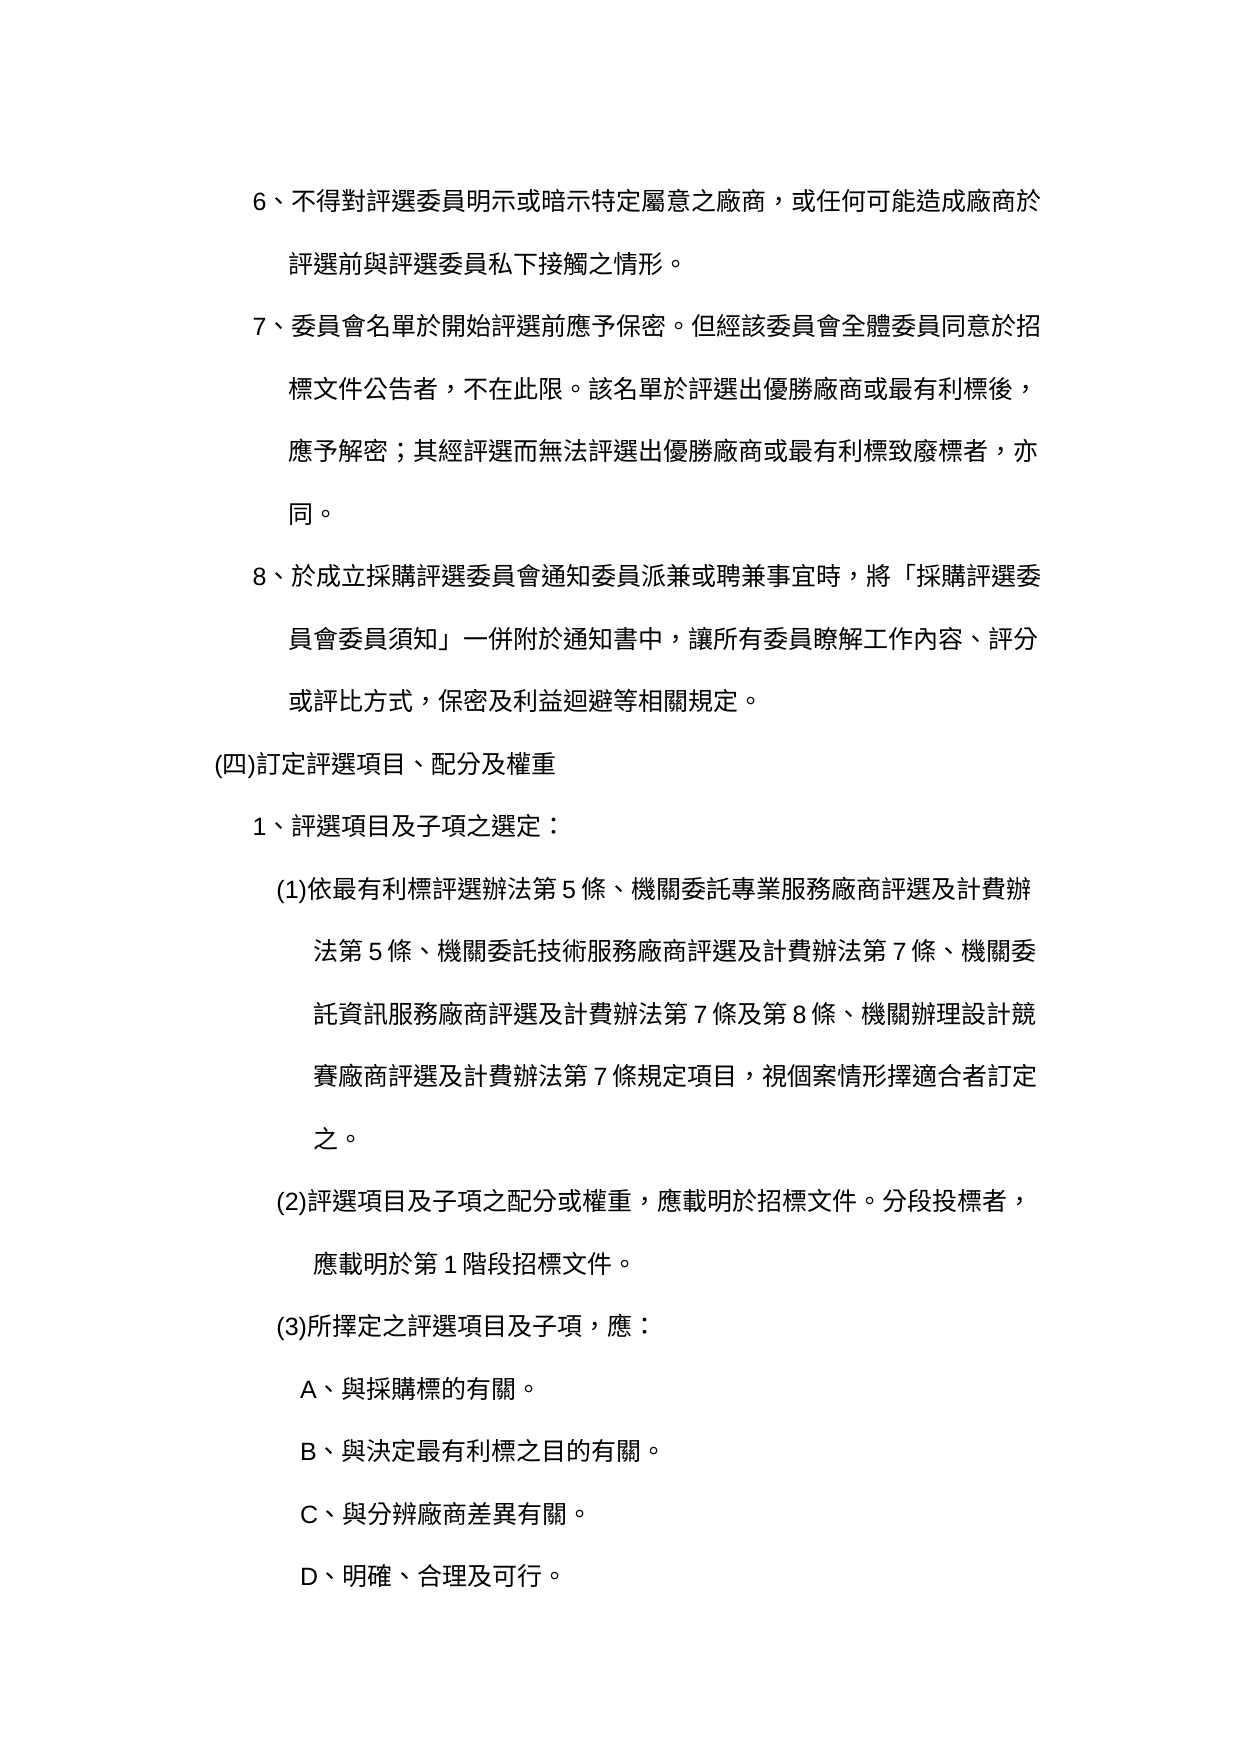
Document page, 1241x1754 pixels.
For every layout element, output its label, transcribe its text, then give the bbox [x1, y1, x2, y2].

text 8、於成立採購評選委員會通知委員派兼或聘兼事宜時，將「採購評選委員會委員須知」一併附於通知書中，讓所有委員瞭解工作內容、評分或評比方式，保密及利益迴避等相關規定。 [252, 533, 1053, 721]
text 1、評選項目及子項之選定： [252, 783, 1053, 846]
text D、明確、合理及可行。 [300, 1533, 1053, 1596]
text B、與決定最有利標之目的有關。 [300, 1408, 1053, 1471]
text (2)評選項目及子項之配分或權重，應載明於招標文件。分段投標者，應載明於第1階段招標文件。 [276, 1158, 1053, 1283]
text (四)訂定評選項目、配分及權重 [214, 721, 1053, 783]
text C、與分辨廠商差異有關。 [300, 1471, 1053, 1533]
text (1)依最有利標評選辦法第5條、機關委託專業服務廠商評選及計費辦法第5條、機關委託技術服務廠商評選及計費辦法第7條、機關委託資訊服務廠商評選及計費辦法第7條及第8條、機關辦理設計競賽廠商評選及計費辦法第7條規定項目，視個案情形擇適合者訂定之。 [276, 846, 1053, 1158]
text 7、委員會名單於開始評選前應予保密。但經該委員會全體委員同意於招標文件公告者，不在此限。該名單於評選出優勝廠商或最有利標後，應予解密；其經評選而無法評選出優勝廠商或最有利標致廢標者，亦同。 [252, 283, 1053, 533]
text 6、不得對評選委員明示或暗示特定屬意之廠商，或任何可能造成廠商於評選前與評選委員私下接觸之情形。 [252, 158, 1053, 283]
text (3)所擇定之評選項目及子項，應： [276, 1283, 1053, 1346]
text A、與採購標的有關。 [300, 1346, 1053, 1408]
